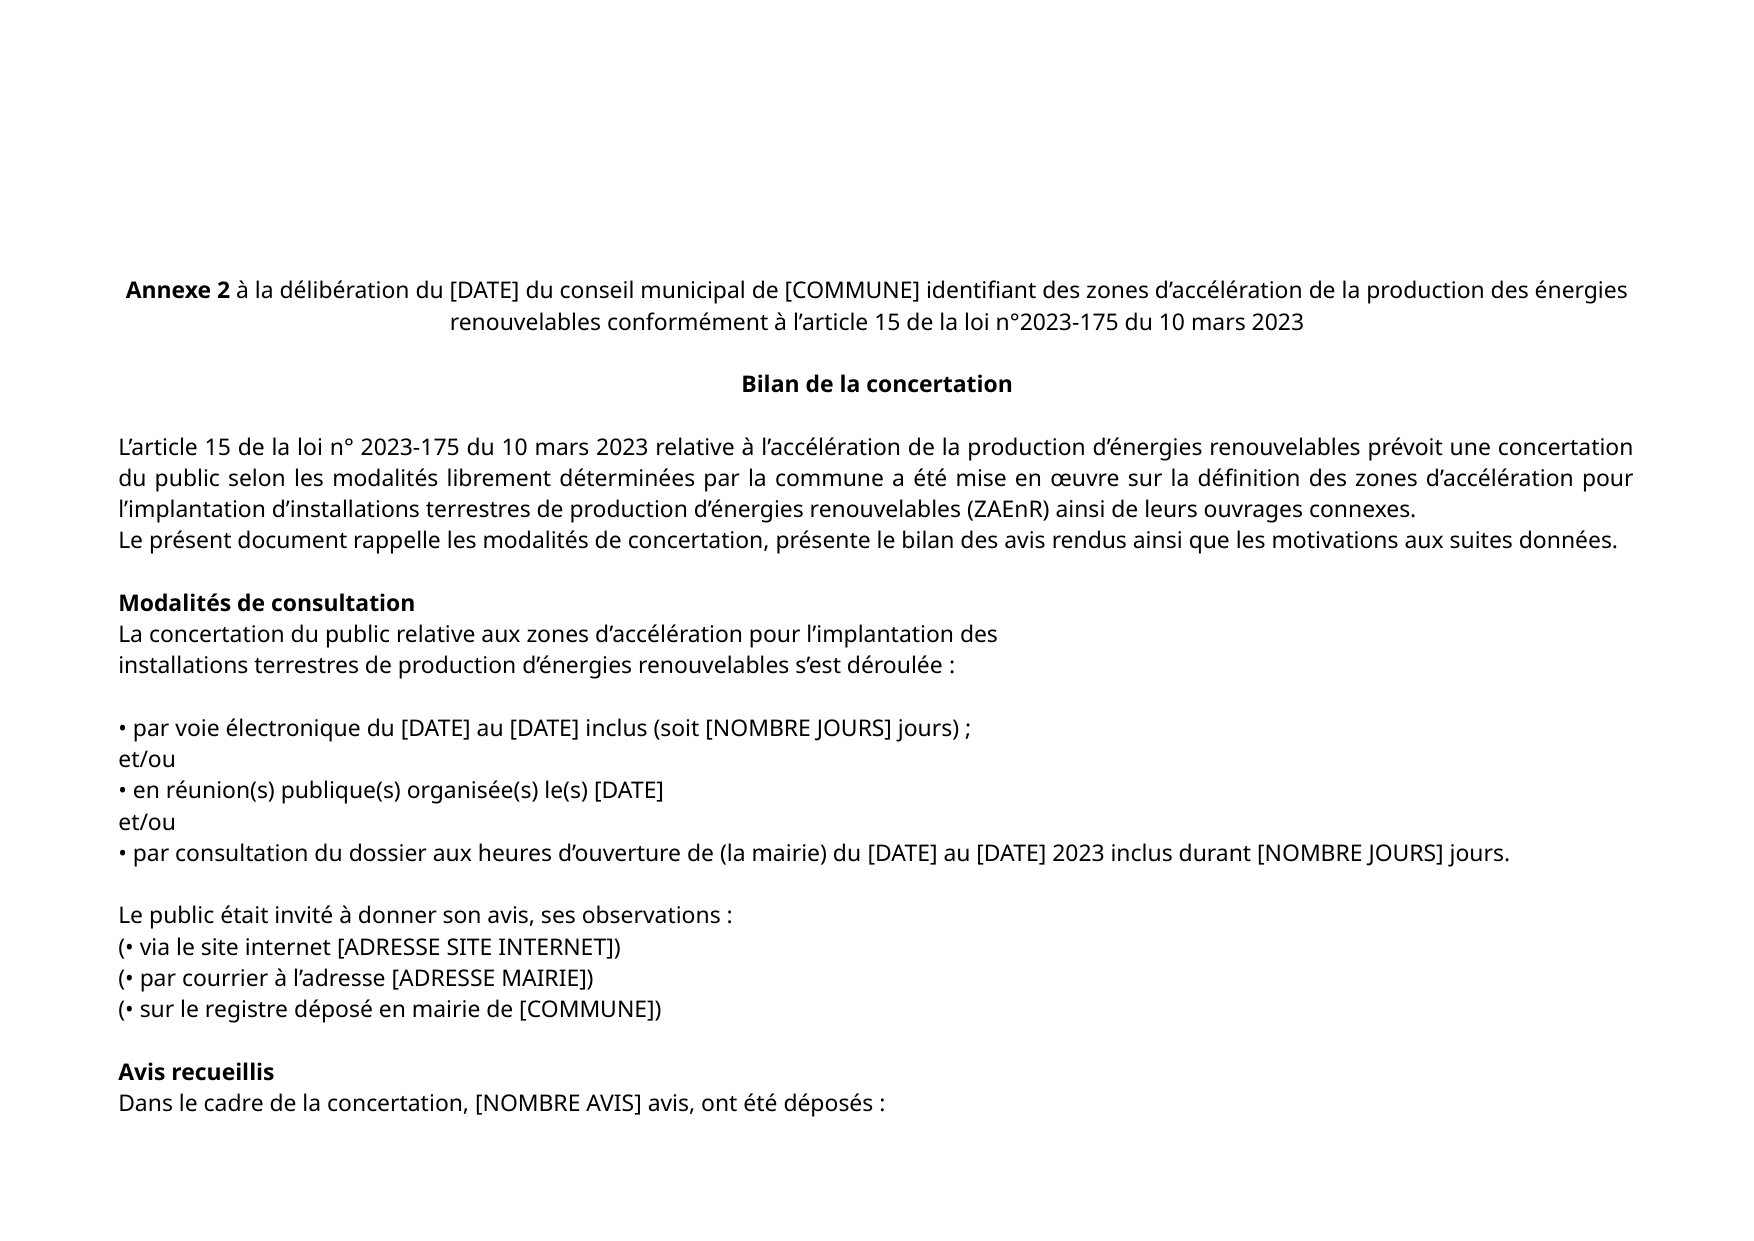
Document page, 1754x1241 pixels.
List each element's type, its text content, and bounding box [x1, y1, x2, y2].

text La concertation du public relative aux zones d’accélération pour l’implantation des [118, 618, 1636, 649]
text et/ou [118, 806, 1636, 837]
text • en réunion(s) publique(s) organisée(s) le(s) [DATE] [118, 774, 1636, 806]
text Annexe 2 à la délibération du [DATE] du conseil municipal de [COMMUNE] identifiant des zones d’accélération de la production des énergies renouvelables conformément à l’article 15 de la loi n°2023-175 du 10 mars 2023 [118, 274, 1636, 337]
text • par voie électronique du [DATE] au [DATE] inclus (soit [NOMBRE JOURS] jours) ; [118, 712, 1636, 743]
text et/ou [118, 743, 1636, 774]
text L’article 15 de la loi n° 2023-175 du 10 mars 2023 relative à l’accélération de la production d’énergies renouvelables prévoit une concertation du public selon les modalités librement déterminées par la commune a été mise en œuvre sur la définition des zones d’accélération pour l’implantation d’installations terrestres de production d’énergies renouvelables (ZAEnR) ainsi de leurs ouvrages connexes. [118, 431, 1636, 524]
text Modalités de consultation [118, 587, 1636, 618]
text Dans le cadre de la concertation, [NOMBRE AVIS] avis, ont été déposés : [118, 1087, 1636, 1118]
text Le présent document rappelle les modalités de concertation, présente le bilan des avis rendus ainsi que les motivations aux suites données. [118, 524, 1636, 556]
text (• par courrier à l’adresse [ADRESSE MAIRIE]) [118, 962, 1636, 993]
text Avis recueillis [118, 1056, 1636, 1087]
text Le public était invité à donner son avis, ses observations : [118, 899, 1636, 931]
text • par consultation du dossier aux heures d’ouverture de (la mairie) du [DATE] au [DATE] 2023 inclus durant [NOMBRE JOURS] jours. [118, 837, 1636, 868]
text installations terrestres de production d’énergies renouvelables s’est déroulée : [118, 649, 1636, 681]
text (• via le site internet [ADRESSE SITE INTERNET]) [118, 931, 1636, 962]
text Bilan de la concertation [118, 368, 1636, 399]
text (• sur le registre déposé en mairie de [COMMUNE]) [118, 993, 1636, 1024]
